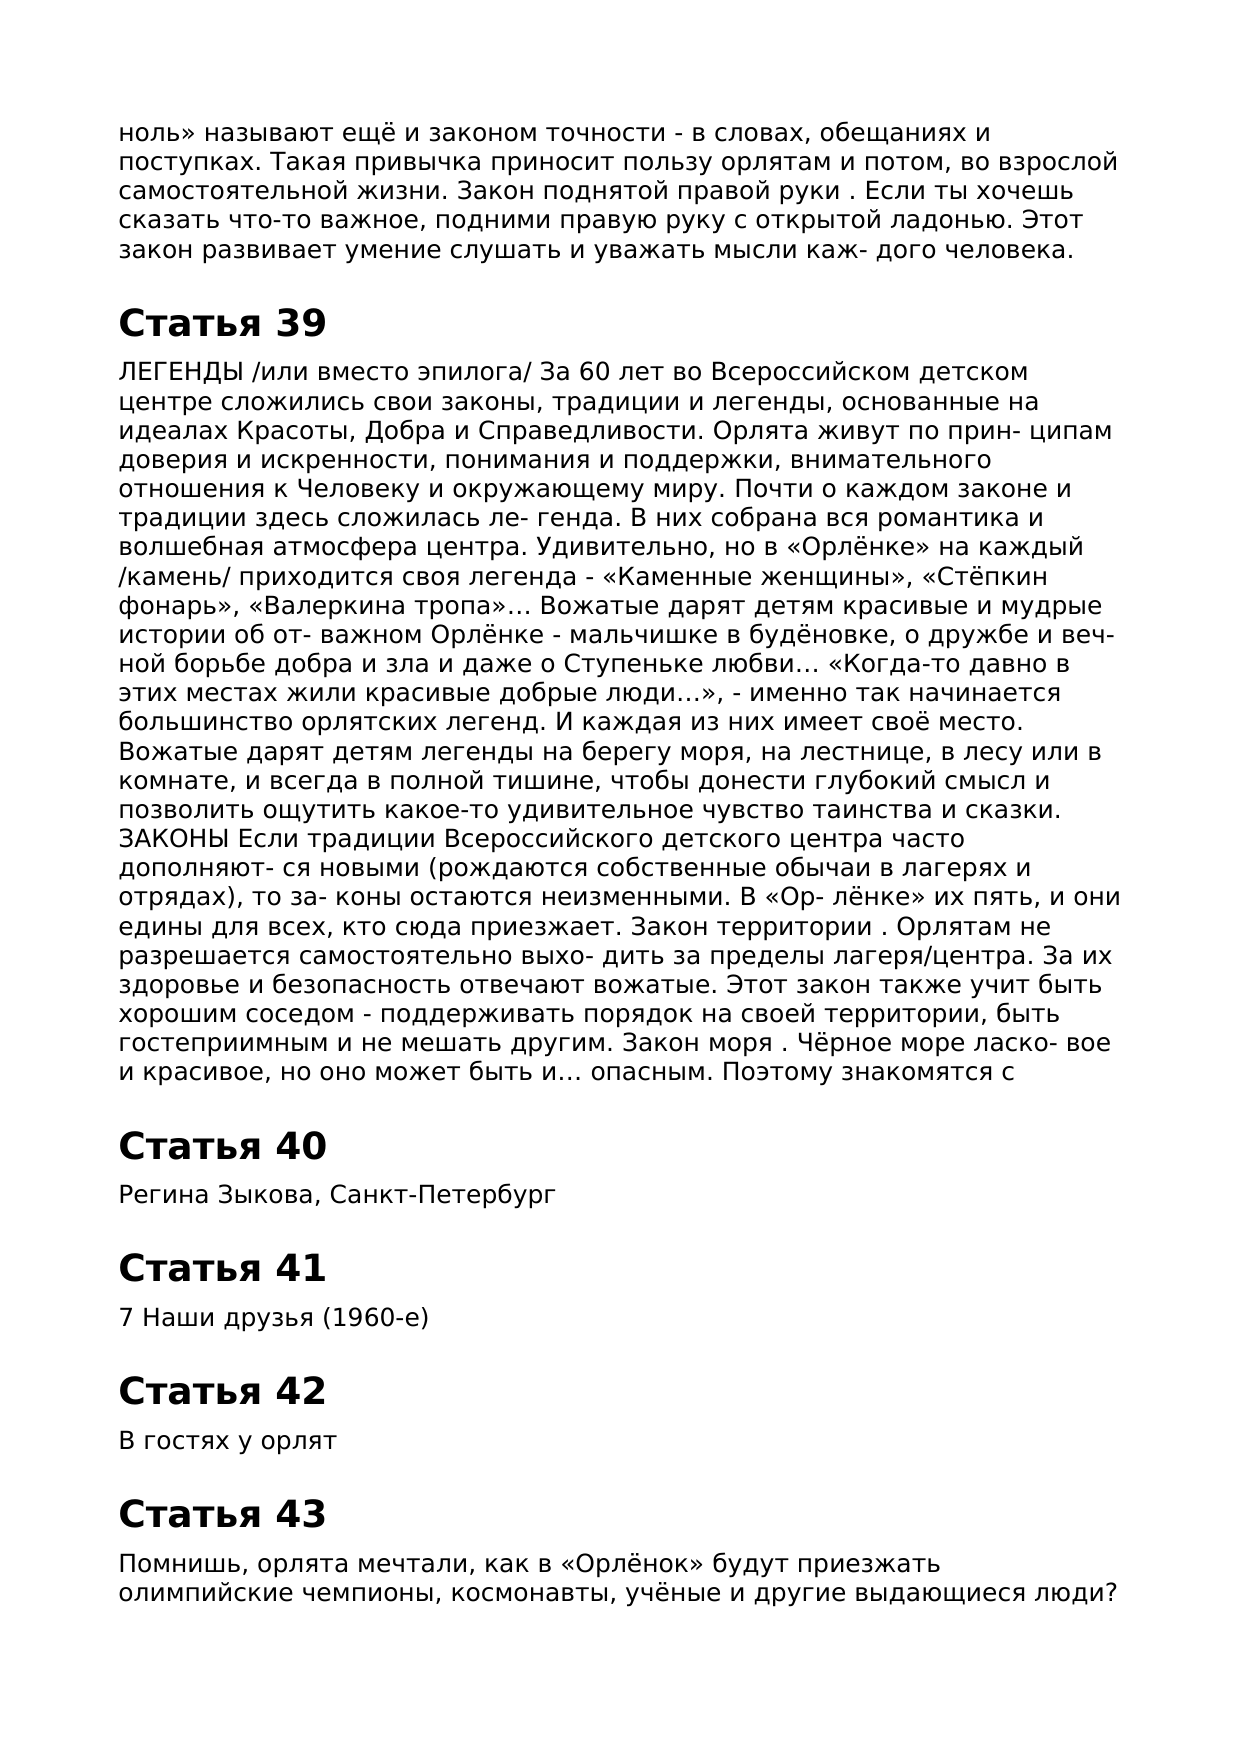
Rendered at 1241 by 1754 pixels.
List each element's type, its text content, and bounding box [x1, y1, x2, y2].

text ноль» называют ещё и законом точности - в словах, обещаниях и поступках. Такая привычка приносит пользу орлятам и потом, во взрослой самостоятельной жизни. Закон поднятой правой руки . Если ты хочешь сказать что-то важное, подними правую руку с открытой ладонью. Этот закон развивает умение слушать и уважать мысли каж- дого человека. [118, 118, 1122, 264]
subtitle Статья 42 [118, 1370, 1122, 1413]
text В гостях у орлят [118, 1426, 1122, 1455]
subtitle Статья 40 [118, 1124, 1122, 1168]
text Регина Зыкова, Санкт-Петербург [118, 1180, 1122, 1209]
text 7 Наши друзья (1960-е) [118, 1303, 1122, 1332]
text Помнишь, орлята мечтали, как в «Орлёнок» будут приезжать олимпийские чемпионы, космонавты, учёные и другие выдающиеся люди? [118, 1549, 1122, 1607]
subtitle Статья 43 [118, 1493, 1122, 1536]
subtitle Статья 41 [118, 1247, 1122, 1291]
subtitle Статья 39 [118, 301, 1122, 345]
text ЛЕГЕНДЫ /или вместо эпилога/ За 60 лет во Всероссийском детском центре сложились свои законы, традиции и легенды, основанные на идеалах Красоты, Добра и Справедливости. Орлята живут по прин- ципам доверия и искренности, понимания и поддержки, внимательного отношения к Человеку и окружающему миру. Почти о каждом законе и традиции здесь сложилась ле- генда. В них собрана вся романтика и волшебная атмосфера центра. Удивительно, но в «Орлёнке» на каждый /камень/ приходится своя легенда - «Каменные женщины», «Стёпкин фонарь», «Валеркина тропа»… Вожатые дарят детям красивые и мудрые истории об от- важном Орлёнке - мальчишке в будёновке, о дружбе и веч- ной борьбе добра и зла и даже о Ступеньке любви… «Когда-то давно в этих местах жили красивые добрые люди…», - именно так начинается большинство орлятских легенд. И каждая из них имеет своё место. Вожатые дарят детям легенды на берегу моря, на лестнице, в лесу или в комнате, и всегда в полной тишине, чтобы донести глубокий смысл и позволить ощутить какое-то удивительное чувство таинства и сказки. ЗАКОНЫ Если традиции Всероссийского детского центра часто дополняют- ся новыми (рождаются собственные обычаи в лагерях и отрядах), то за- коны остаются неизменными. В «Ор- лёнке» их пять, и они едины для всех, кто сюда приезжает. Закон территории . Орлятам не разрешается самостоятельно выхо- дить за пределы лагеря/центра. За их здоровье и безопасность отвечают вожатые. Этот закон также учит быть хорошим соседом - поддерживать порядок на своей территории, быть гостеприимным и не мешать другим. Закон моря . Чёрное море ласко- вое и красивое, но оно может быть и… опасным. Поэтому знакомятся с [118, 358, 1122, 1087]
